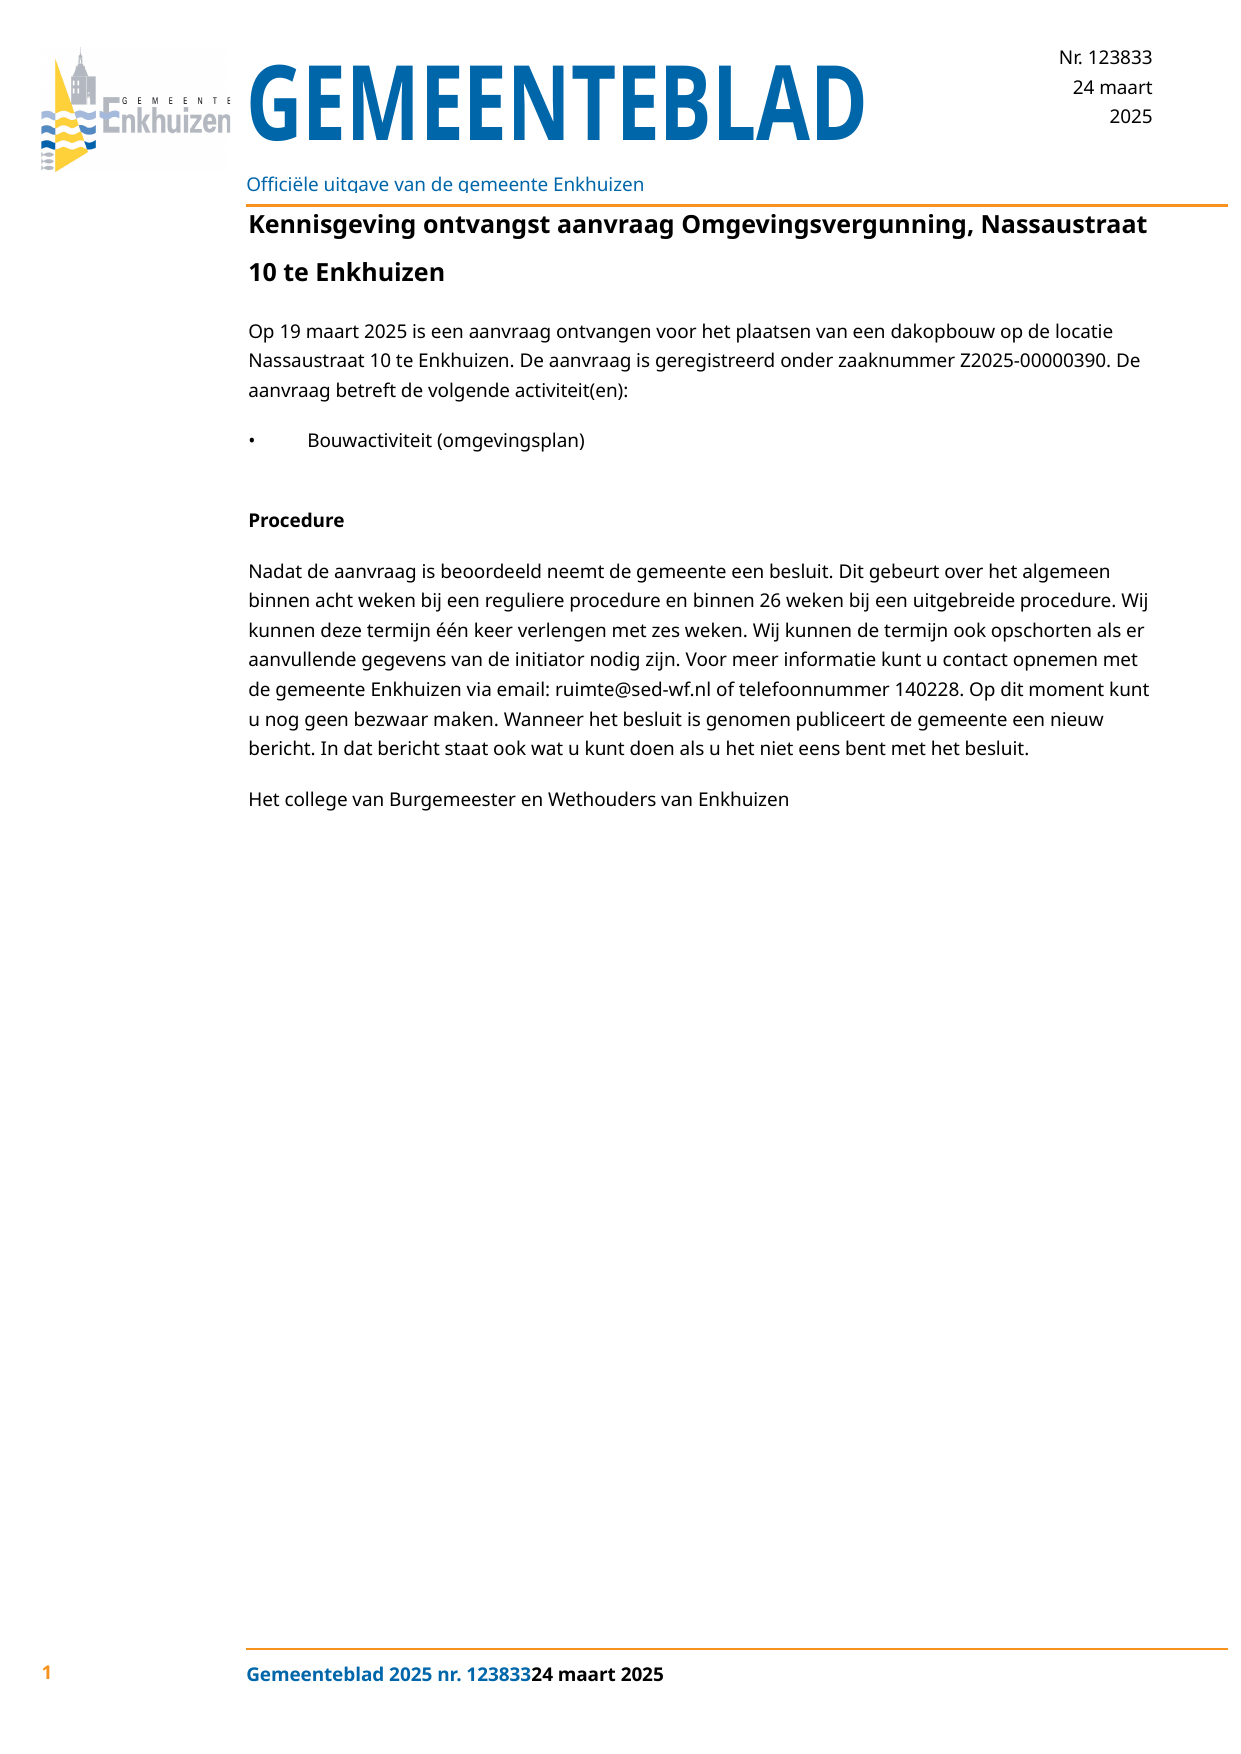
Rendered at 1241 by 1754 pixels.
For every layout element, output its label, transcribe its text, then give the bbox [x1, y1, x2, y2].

text Nadat de aanvraag is beoordeeld neemt de gemeente een besluit. Dit gebeurt over het algemeen binnen acht weken bij een reguliere procedure en binnen 26 weken bij een uitgebreide procedure. Wij kunnen deze termijn één keer verlengen met zes weken. Wij kunnen de termijn ook opschorten als er aanvullende gegevens van de initiator nodig zijn. Voor meer informatie kunt u contact opnemen met de gemeente Enkhuizen via email: ruimte@sed-wf.nl of telefoonnummer 140228. Op dit moment kunt u nog geen bezwaar maken. Wanneer het besluit is genomen publiceert de gemeente een nieuw bericht. In dat bericht staat ook wat u kunt doen als u het niet eens bent met het besluit. [248, 558, 1152, 761]
list Bouwactiviteit (omgevingsplan) [248, 427, 1152, 453]
text Procedure [248, 507, 1152, 533]
picture [41, 47, 231, 172]
text Het college van Burgemeester en Wethouders van Enkhuizen [248, 786, 1152, 812]
text Kennisgeving ontvangst aanvraag Omgevingsvergunning, Nassaustraat 10 te Enkhuizen [248, 207, 1152, 288]
text Op 19 maart 2025 is een aanvraag ontvangen voor het plaatsen van een dakopbouw op de locatie Nassaustraat 10 te Enkhuizen. De aanvraag is geregistreerd onder zaaknummer Z2025-00000390. De aanvraag betreft de volgende activiteit(en): [248, 318, 1152, 403]
